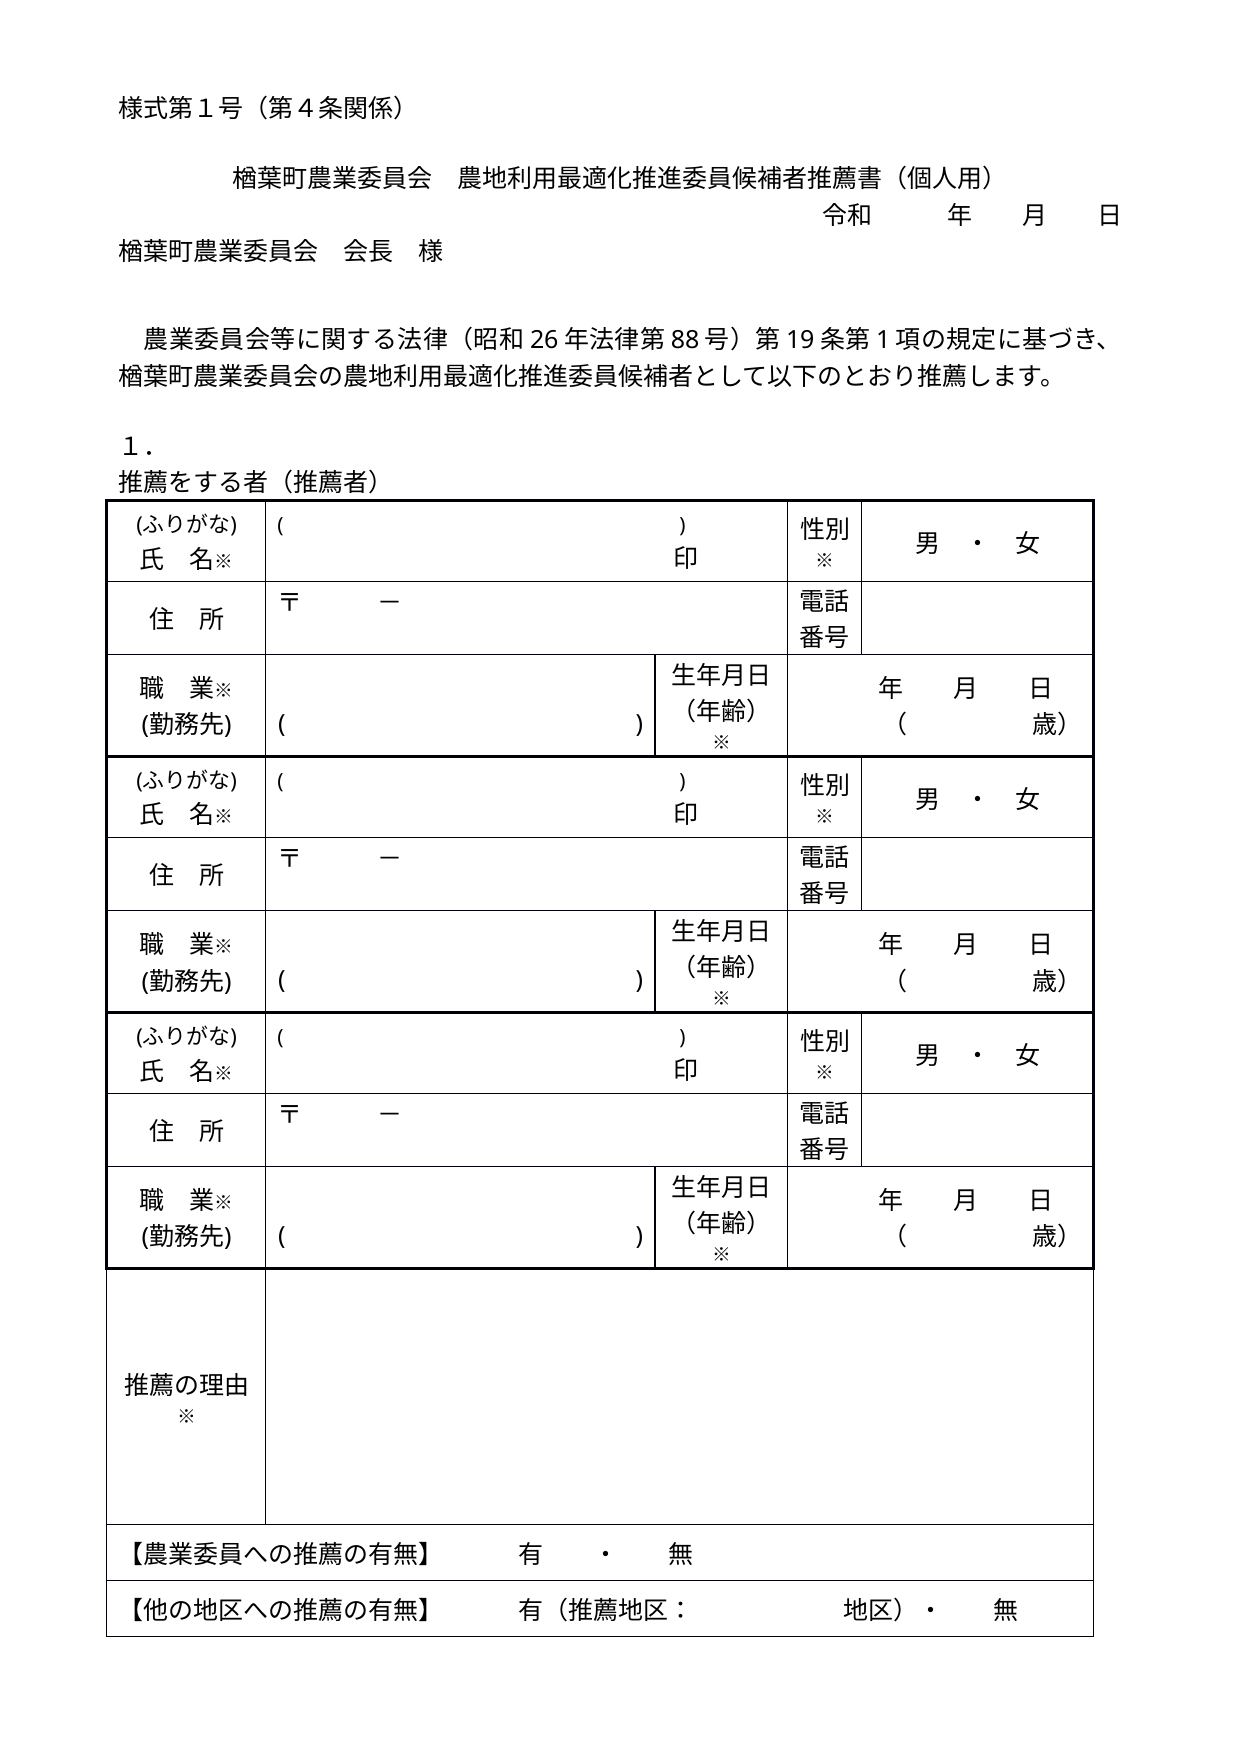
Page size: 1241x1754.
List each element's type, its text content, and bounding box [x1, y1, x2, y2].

table_cell 職 業※ (勤務先) [108, 1167, 265, 1267]
table_cell (ふりがな) 氏 名※ [108, 1014, 265, 1092]
table_cell 生年月日 （年齢）※ [656, 655, 787, 755]
table_header 性別※ [788, 502, 861, 581]
table_cell 電話番号 [788, 1094, 861, 1166]
table_cell [862, 1094, 1092, 1166]
table_cell 〒 － [266, 838, 787, 910]
table_cell 推薦の理由※ [107, 1270, 265, 1524]
text 推薦をする者（推薦者） [118, 463, 1122, 499]
table_cell ( ) [266, 1167, 654, 1267]
table_cell 性別※ [788, 758, 861, 837]
table_cell 住 所 [108, 582, 265, 654]
table_header ( ) 印 [266, 502, 787, 581]
table_cell 性別※ [788, 1014, 861, 1092]
table_cell 男 ・ 女 [862, 1014, 1092, 1092]
table_cell 住 所 [108, 1094, 265, 1166]
table_cell 生年月日 （年齢）※ [656, 911, 787, 1011]
table_cell ( ) [266, 655, 654, 755]
text 農業委員会等に関する法律（昭和26年法律第88号）第19条第1項の規定に基づき、楢葉町農業委員会の農地利用最適化推進委員候補者として以下のとおり推薦します。 [118, 320, 1122, 392]
table_header 男 ・ 女 [862, 502, 1092, 581]
table_cell 住 所 [108, 838, 265, 910]
text 様式第１号（第４条関係） [118, 89, 1122, 125]
table_cell 年 月 日 （ 歳） [788, 1167, 1092, 1267]
text 楢葉町農業委員会 会長 様 [118, 231, 1122, 268]
table_cell 【他の地区への推薦の有無】 有（推薦地区： 地区）・ 無 [107, 1581, 1093, 1636]
text １． [118, 426, 1122, 463]
table_cell 男 ・ 女 [862, 758, 1092, 837]
table_cell 〒 － [266, 1094, 787, 1166]
table_cell ( ) 印 [266, 1014, 787, 1092]
table_cell 【農業委員への推薦の有無】 有 ・ 無 [107, 1525, 1093, 1580]
table_cell ( ) 印 [266, 758, 787, 837]
table_cell 職 業※ (勤務先) [108, 655, 265, 755]
table_cell ( ) [266, 911, 654, 1011]
table_cell 年 月 日 （ 歳） [788, 655, 1092, 755]
table_cell 電話番号 [788, 838, 861, 910]
table_header (ふりがな) 氏 名※ [108, 502, 265, 581]
table_cell 生年月日 （年齢）※ [656, 1167, 787, 1267]
text 令和 年 月 日 [118, 195, 1122, 231]
table_cell [266, 1270, 1093, 1524]
table_cell [862, 838, 1092, 910]
table_cell (ふりがな) 氏 名※ [108, 758, 265, 837]
text 楢葉町農業委員会 農地利用最適化推進委員候補者推薦書（個人用） [118, 159, 1122, 195]
table_cell 〒 － [266, 582, 787, 654]
table_cell 年 月 日 （ 歳） [788, 911, 1092, 1011]
table_cell 職 業※ (勤務先) [108, 911, 265, 1011]
table_cell [862, 582, 1092, 654]
table_cell 電話番号 [788, 582, 861, 654]
